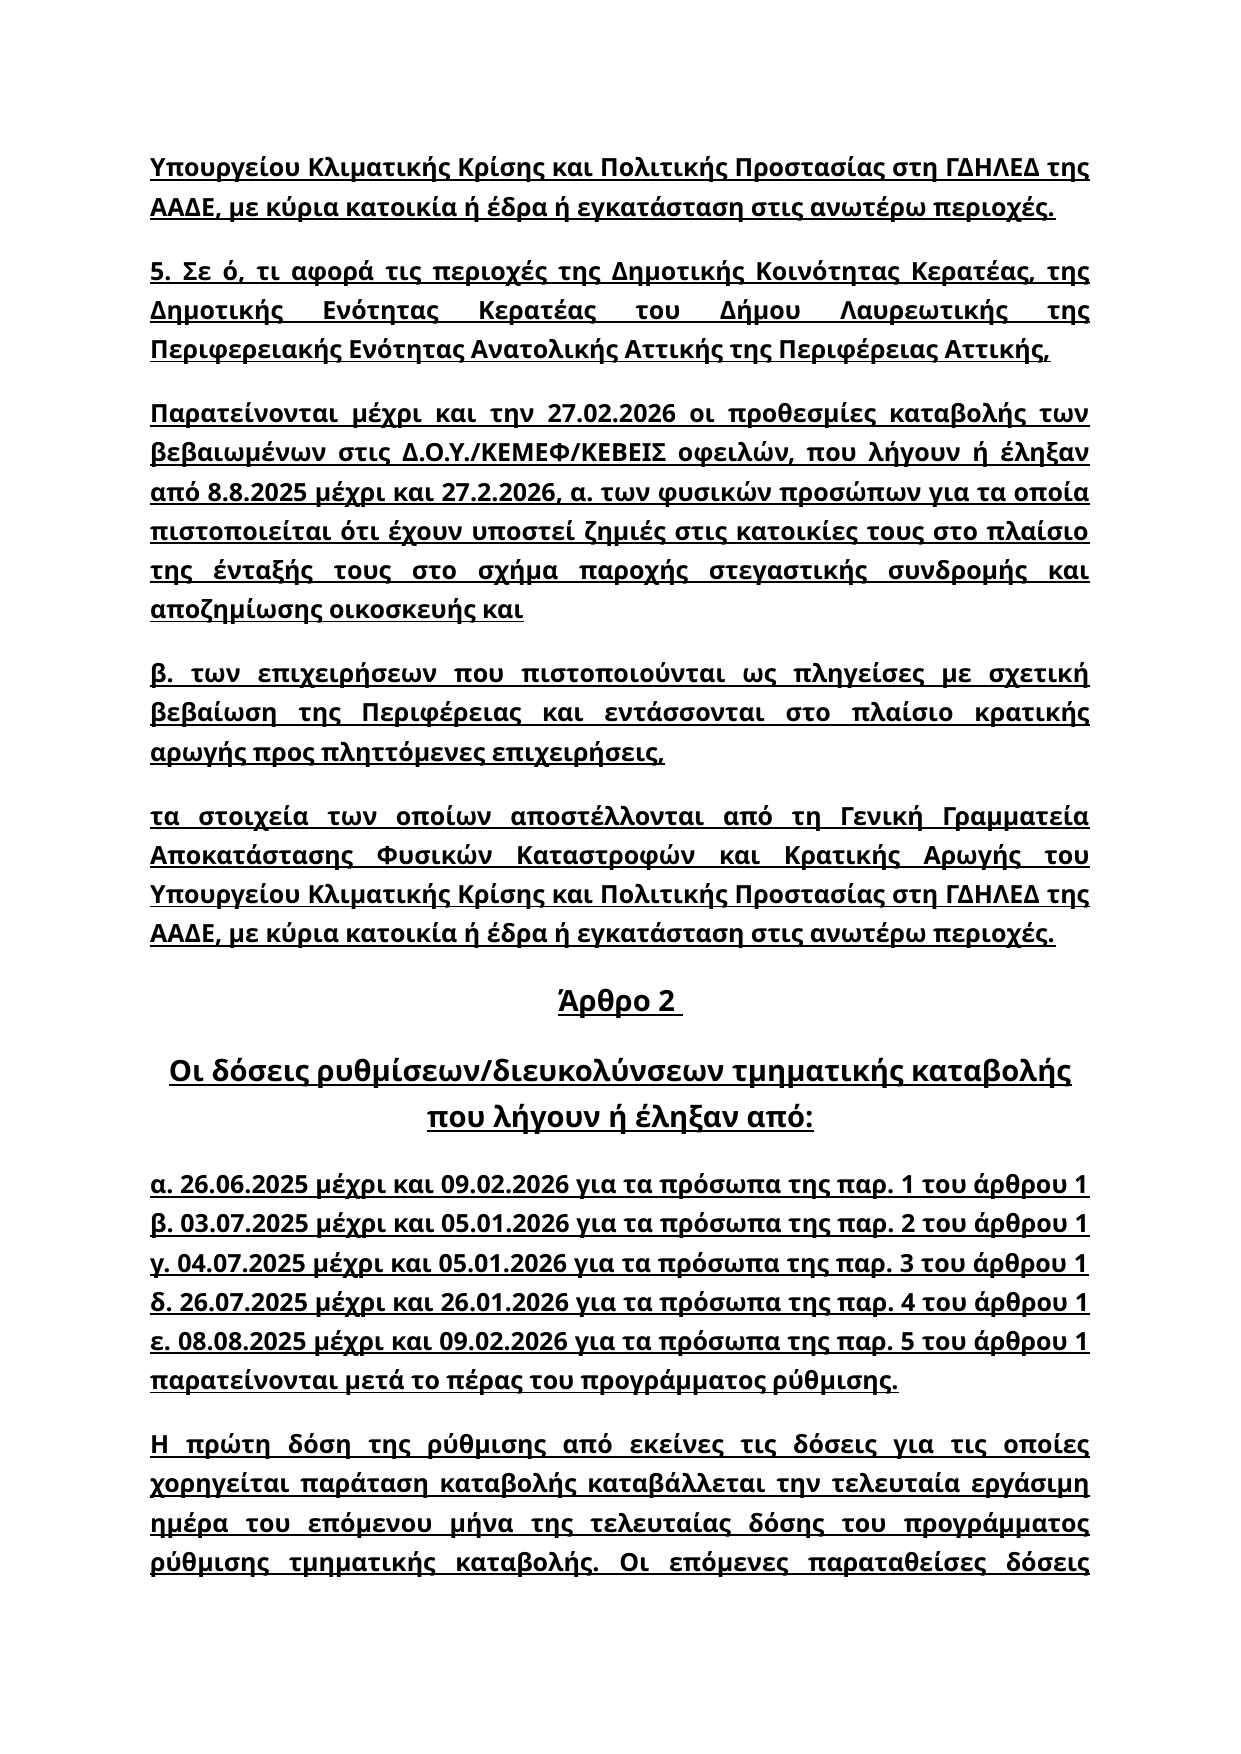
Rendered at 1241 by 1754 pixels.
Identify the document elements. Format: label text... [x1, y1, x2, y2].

text βεβαίωση της Περιφέρειας και εντάσσονται στο πλαίσιο κρατικής [150, 687, 1090, 724]
text αποζημίωσης οικοσκευής και [150, 583, 1090, 626]
text β. 03.07.2025 μέχρι και 05.01.2026 για τα πρόσωπα της παρ. 2 του άρθρου 1 [150, 1198, 1090, 1235]
text Υπουργείου Κλιματικής Κρίσης και Πολιτικής Προστασίας στη ΓΔΗΛΕΔ της [150, 868, 1090, 906]
text ρύθμισης τμηματικής καταβολής. Οι επόμενες παραταθείσες δόσεις [150, 1536, 1090, 1573]
text β. των επιχειρήσεων που πιστοποιούνται ως πληγείσες με σχετική [150, 656, 1090, 685]
text ε. 08.08.2025 μέχρι και 09.02.2026 για τα πρόσωπα της παρ. 5 του άρθρου 1 [150, 1315, 1090, 1352]
text Η πρώτη δόση της ρύθμισης από εκείνες τις δόσεις για τις οποίες [150, 1427, 1090, 1456]
text αρωγής προς πληττόμενες επιχειρήσεις, [150, 726, 1090, 768]
text 5. Σε ό, τι αφορά τις περιοχές της Δημοτικής Κοινότητας Κερατέας, της [150, 253, 1090, 282]
text ΑΑΔΕ, με κύρια κατοικία ή έδρα ή εγκατάσταση στις ανωτέρω περιοχές. [150, 907, 1090, 950]
text Αποκατάστασης Φυσικών Καταστροφών και Κρατικής Αρωγής του [150, 829, 1090, 866]
subtitle Άρθρο 2 [150, 980, 1090, 1020]
text Υπουργείου Κλιματικής Κρίσης και Πολιτικής Προστασίας στη ΓΔΗΛΕΔ της [150, 150, 1090, 179]
text πιστοποιείται ότι έχουν υποστεί ζημιές στις κατοικίες τους στο πλαίσιο [150, 505, 1090, 542]
text της ένταξής τους στο σχήμα παροχής στεγαστικής συνδρομής και [150, 544, 1090, 581]
text από 8.8.2025 μέχρι και 27.2.2026, α. των φυσικών προσώπων για τα οποία [150, 466, 1090, 503]
text βεβαιωμένων στις Δ.Ο.Υ./ΚΕΜΕΦ/ΚΕΒΕΙΣ οφειλών, που λήγουν ή έληξαν [150, 427, 1090, 464]
text Περιφερειακής Ενότητας Ανατολικής Αττικής της Περιφέρειας Αττικής, [150, 323, 1090, 366]
text παρατείνονται μετά το πέρας του προγράμματος ρύθμισης. [150, 1354, 1090, 1397]
text ημέρα του επόμενου μήνα της τελευταίας δόσης του προγράμματος [150, 1497, 1090, 1534]
text γ. 04.07.2025 μέχρι και 05.01.2026 για τα πρόσωπα της παρ. 3 του άρθρου 1 δ. 26.07.2025 μέχρι και 26.01.2026 για τα πρόσωπα της παρ. 4 του άρθρου 1 [150, 1237, 1090, 1313]
text Δημοτικής Ενότητας Κερατέας του Δήμου Λαυρεωτικής της [150, 284, 1090, 321]
text α. 26.06.2025 μέχρι και 09.02.2026 για τα πρόσωπα της παρ. 1 του άρθρου 1 [150, 1167, 1090, 1196]
subtitle Οι δόσεις ρυθμίσεων/διευκολύνσεων τμηματικής καταβολής που λήγουν ή έληξαν από: [150, 1051, 1090, 1136]
text τα στοιχεία των οποίων αποστέλλονται από τη Γενική Γραμματεία [150, 798, 1090, 827]
text χορηγείται παράταση καταβολής καταβάλλεται την τελευταία εργάσιμη [150, 1458, 1090, 1495]
text ΑΑΔΕ, με κύρια κατοικία ή έδρα ή εγκατάσταση στις ανωτέρω περιοχές. [150, 181, 1090, 223]
text Παρατείνονται μέχρι και την 27.02.2026 οι προθεσμίες καταβολής των [150, 396, 1090, 425]
